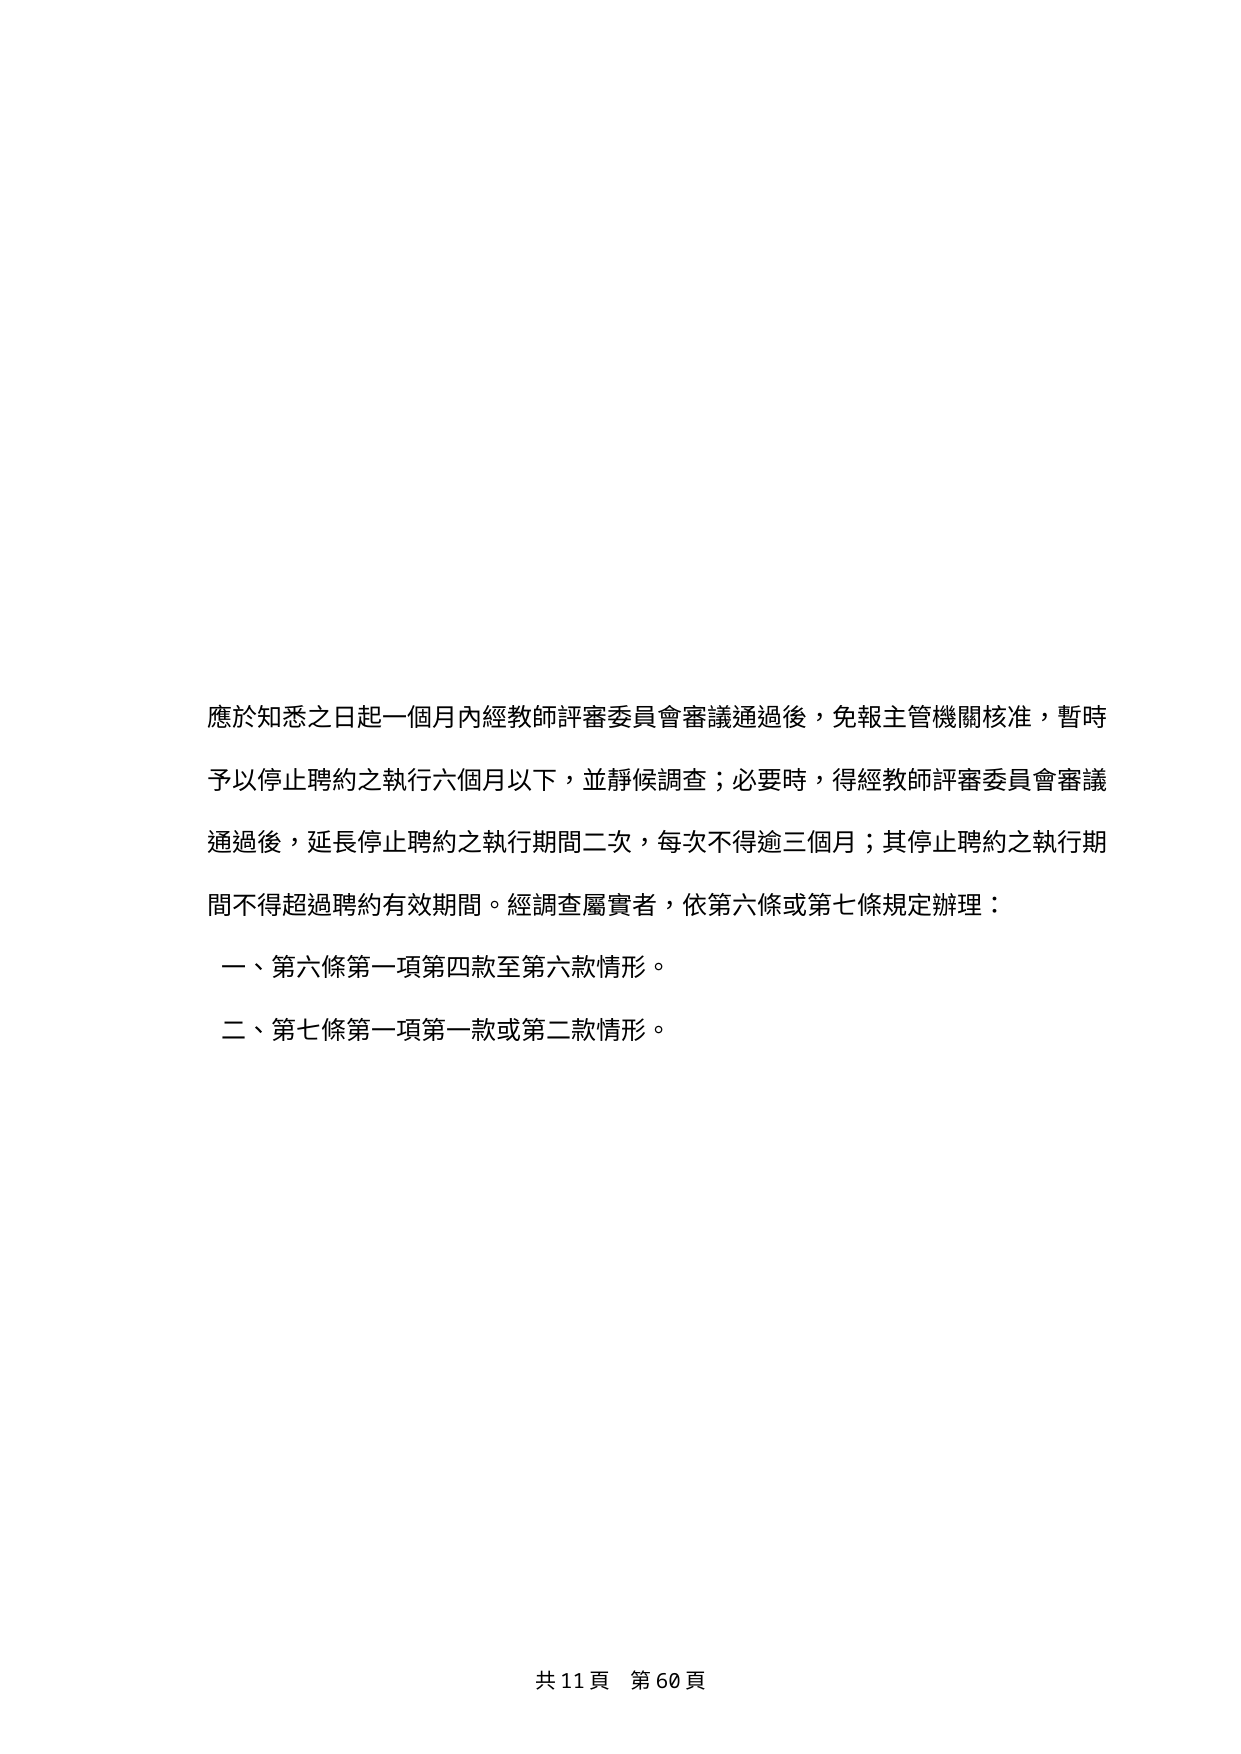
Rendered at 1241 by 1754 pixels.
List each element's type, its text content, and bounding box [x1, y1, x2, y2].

text 應於知悉之日起一個月內經教師評審委員會審議通過後，免報主管機關核准，暫時予以停止聘約之執行六個月以下，並靜候調查；必要時，得經教師評審委員會審議通過後，延長停止聘約之執行期間二次，每次不得逾三個月；其停止聘約之執行期間不得超過聘約有效期間。經調查屬實者，依第六條或第七條規定辦理： [118, 674, 1122, 924]
text 一、第六條第一項第四款至第六款情形。 [207, 924, 1122, 987]
text 二、第七條第一項第一款或第二款情形。 [207, 987, 1122, 1049]
